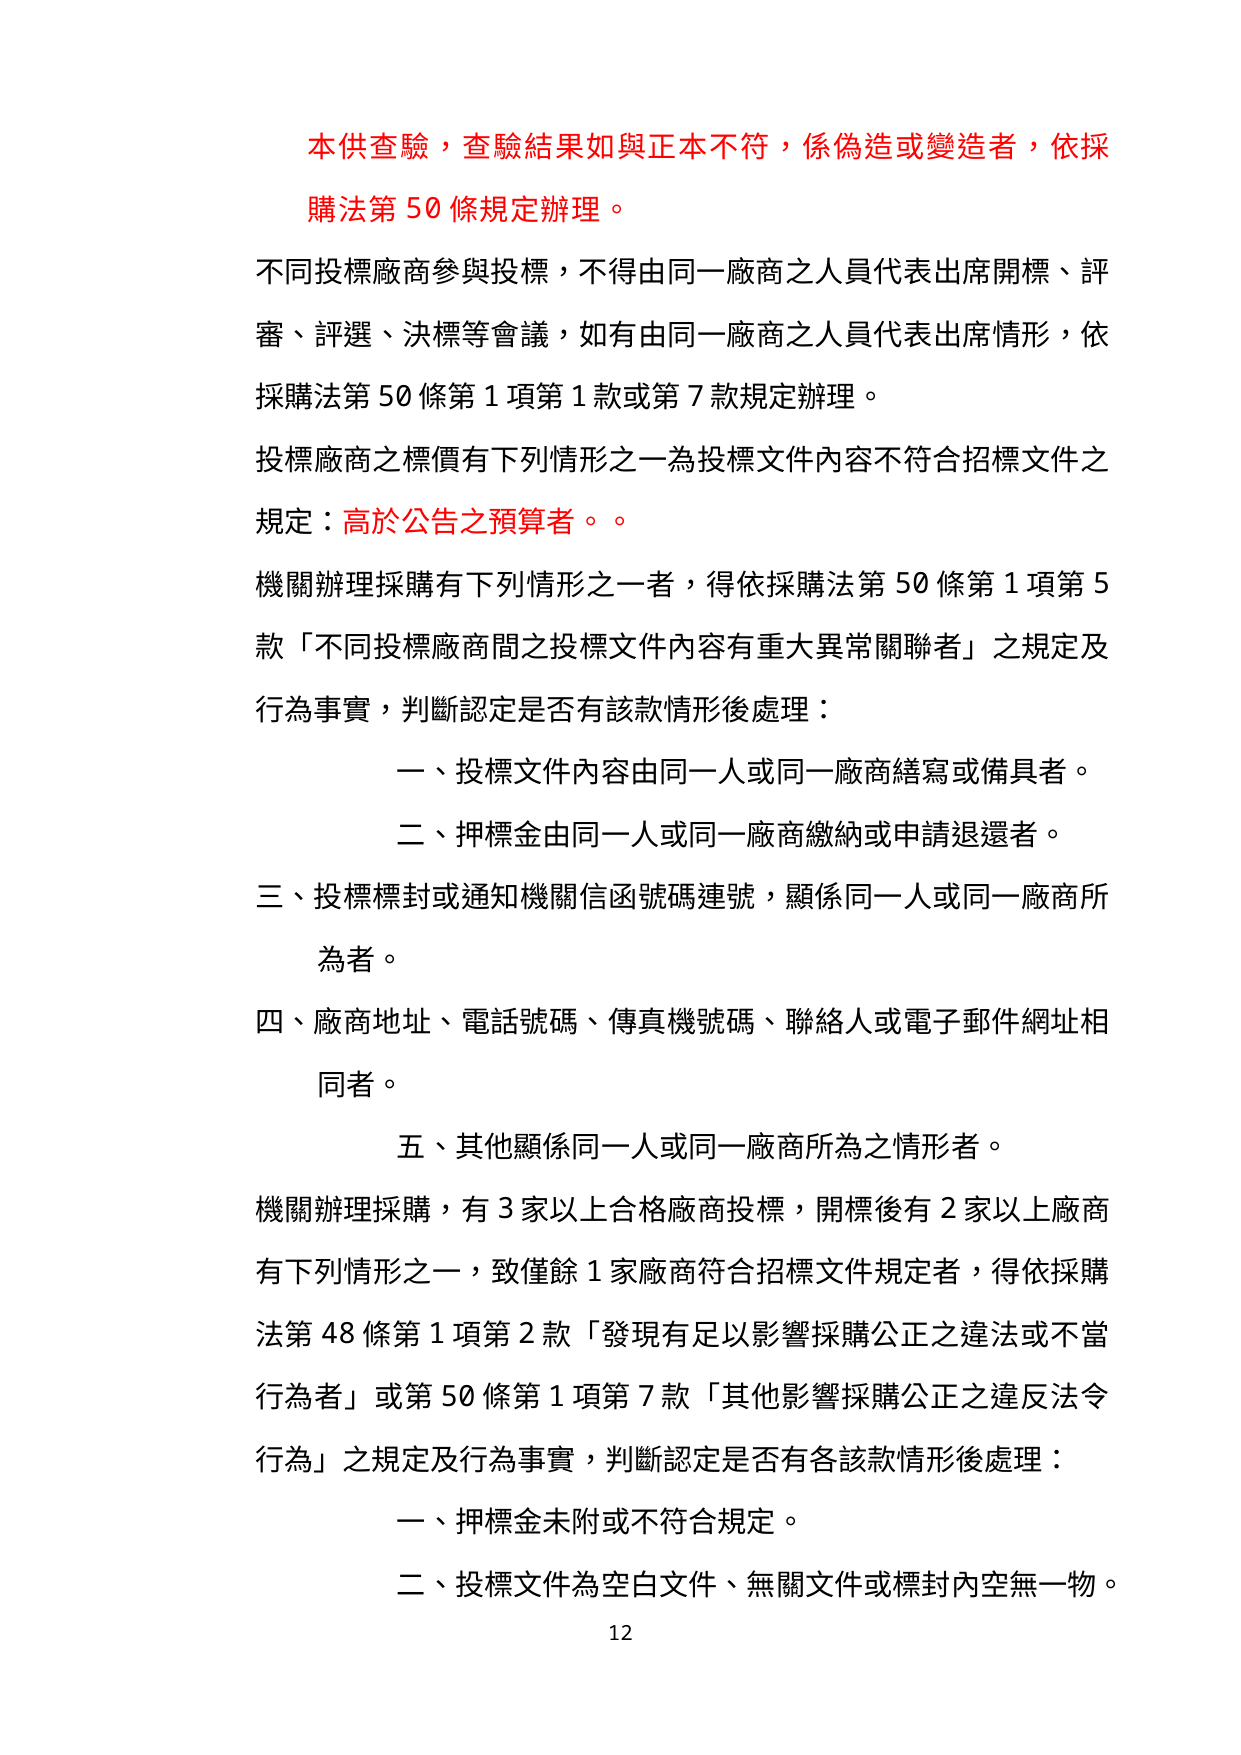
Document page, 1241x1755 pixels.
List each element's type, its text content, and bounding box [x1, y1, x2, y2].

text 二、押標金由同一人或同一廠商繳納或申請退還者。 [397, 791, 1110, 853]
list 本供查驗，查驗結果如與正本不符，係偽造或變造者，依採購法第50條規定辦理。 [130, 103, 1110, 228]
text 三、投標標封或通知機關信函號碼連號，顯係同一人或同一廠商所為者。 [255, 853, 1110, 978]
text 不同投標廠商參與投標，不得由同一廠商之人員代表出席開標、評審、評選、決標等會議，如有由同一廠商之人員代表出席情形，依採購法第50條第1項第1款或第7款規定辦理。 [255, 228, 1110, 416]
text 四、廠商地址、電話號碼、傳真機號碼、聯絡人或電子郵件網址相同者。 [255, 978, 1110, 1103]
text 一、投標文件內容由同一人或同一廠商繕寫或備具者。 [397, 728, 1110, 791]
text 機關辦理採購有下列情形之一者，得依採購法第50條第1項第5款「不同投標廠商間之投標文件內容有重大異常關聯者」之規定及行為事實，判斷認定是否有該款情形後處理： [255, 541, 1110, 728]
text 五、其他顯係同一人或同一廠商所為之情形者。 [397, 1103, 1110, 1166]
text 機關辦理採購，有3家以上合格廠商投標，開標後有2家以上廠商有下列情形之一，致僅餘1家廠商符合招標文件規定者，得依採購法第48條第1項第2款「發現有足以影響採購公正之違法或不當行為者」或第50條第1項第7款「其他影響採購公正之違反法令行為」之規定及行為事實，判斷認定是否有各該款情形後處理： [255, 1166, 1110, 1478]
text 一、押標金未附或不符合規定。 [397, 1478, 1110, 1541]
text 二、投標文件為空白文件、無關文件或標封內空無一物。 [397, 1541, 1110, 1603]
text 投標廠商之標價有下列情形之一為投標文件內容不符合招標文件之規定：高於公告之預算者。。 [255, 416, 1110, 541]
